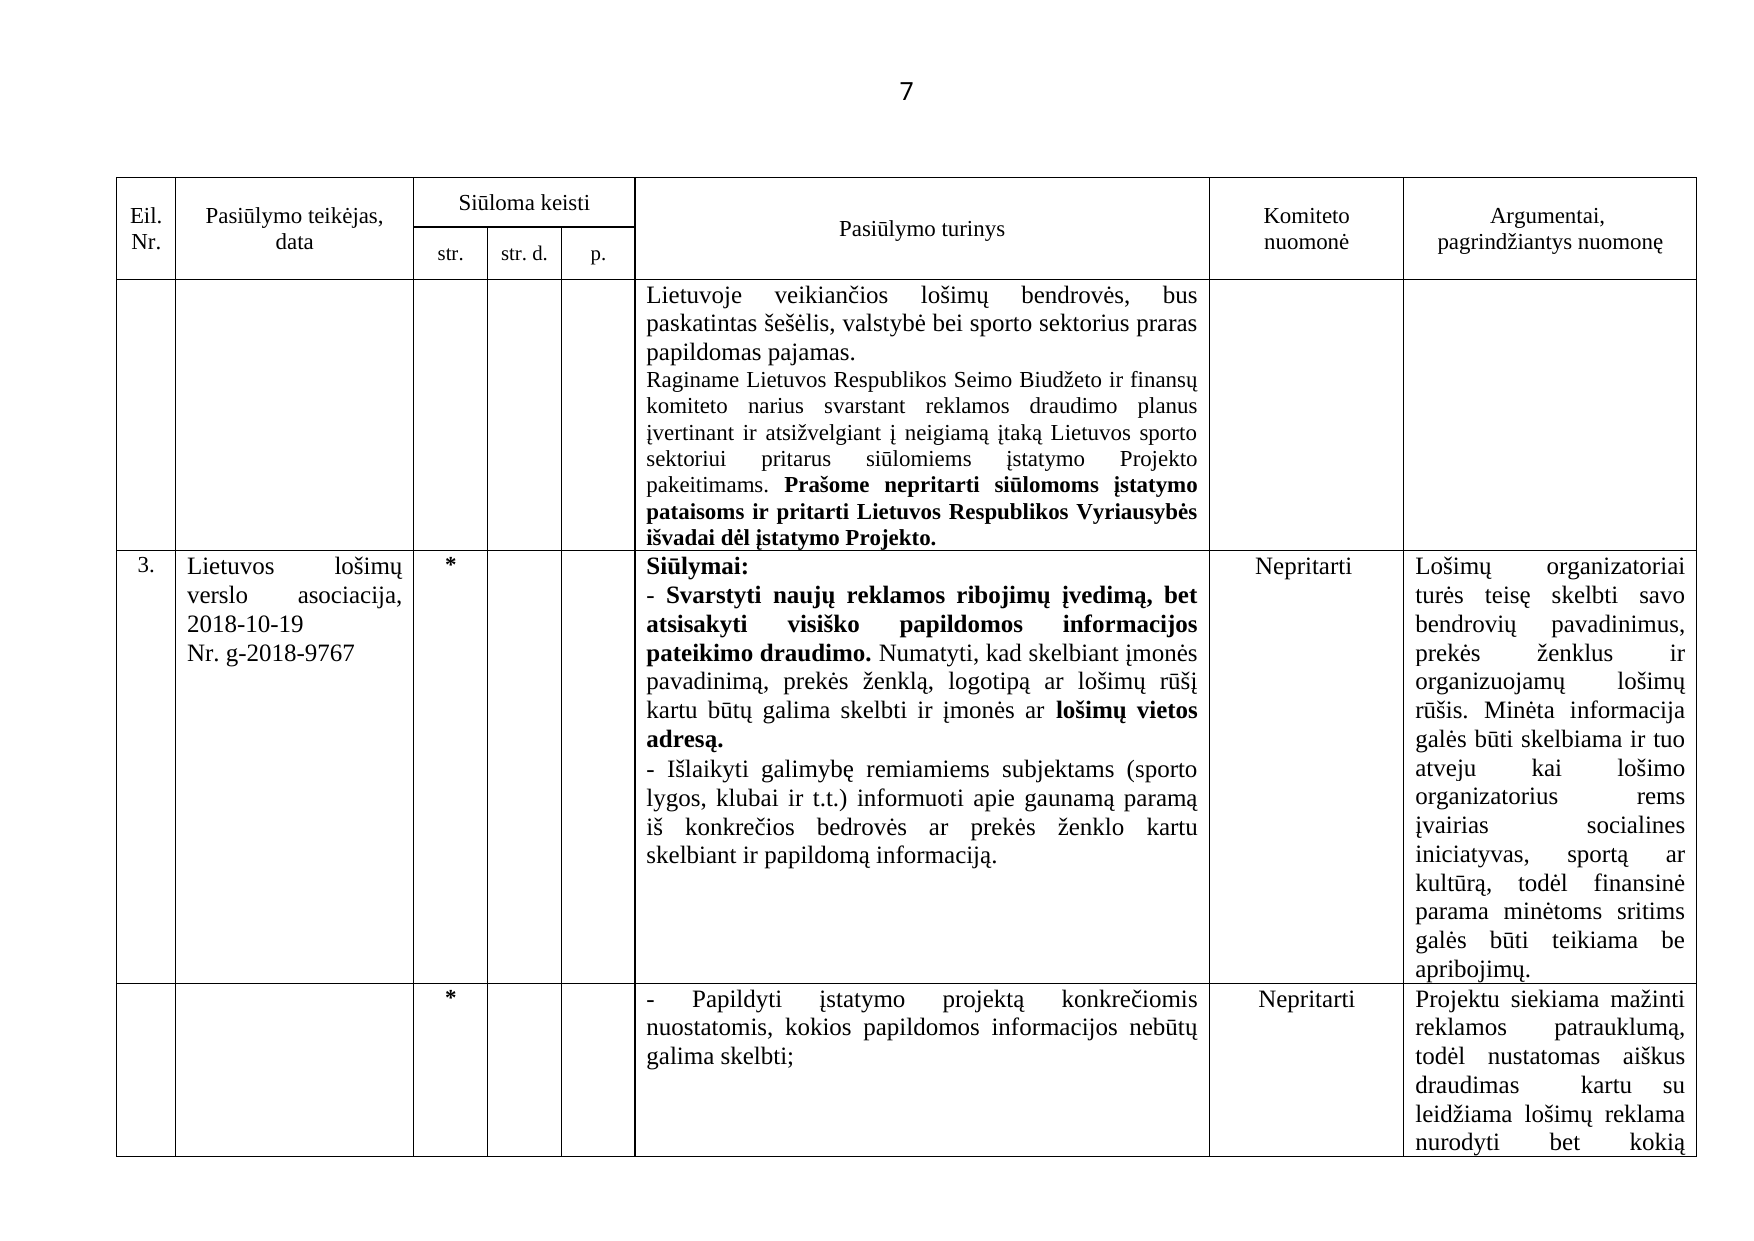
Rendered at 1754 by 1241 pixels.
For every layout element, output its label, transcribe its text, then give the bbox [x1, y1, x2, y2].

table_cell [117, 280, 175, 550]
table_cell [488, 984, 561, 1156]
table_cell str. [414, 228, 487, 279]
table_cell [117, 984, 175, 1156]
table_cell Lošimų organizatoriai turės teisę skelbti savo bendrovių pavadinimus, prekės ženklus ir organizuojamų lošimų rūšis. Minėta informacija galės būti skelbiama ir tuo atveju kai lošimo organizatorius rems įvairias socialines iniciatyvas, sportą ar kultūrą, todėl finansinė parama minėtoms sritims galės būti teikiama be apribojimų. [1404, 551, 1696, 983]
table_cell str. d. [488, 228, 561, 279]
table_header Eil. Nr. [117, 178, 175, 279]
table_cell [176, 280, 413, 550]
table_cell Nepritarti [1210, 551, 1403, 983]
table_cell [562, 984, 634, 1156]
table_header Komiteto nuomonė [1210, 178, 1403, 279]
table_cell Lietuvos lošimų verslo asociacija, 2018-10-19 Nr. g-2018-9767 [176, 551, 413, 983]
table_cell [488, 280, 561, 550]
table_cell Nepritarti [1210, 984, 1403, 1156]
table_header Pasiūlymo teikėjas, data [176, 178, 413, 279]
table_cell [488, 551, 561, 983]
table_cell Projektu siekiama mažinti reklamos patrauklumą, todėl nustatomas aiškus draudimas kartu su leidžiama lošimų reklama nurodyti bet kokią [1404, 984, 1696, 1156]
table_cell 3. [117, 551, 175, 983]
table_cell [562, 551, 634, 983]
table_cell Lietuvoje veikiančios lošimų bendrovės, bus paskatintas šešėlis, valstybė bei sporto sektorius praras papildomas pajamas. Raginame Lietuvos Respublikos Seimo Biudžeto ir finansų komiteto narius svarstant reklamos draudimo planus įvertinant ir atsižvelgiant į neigiamą įtaką Lietuvos sporto sektoriui pritarus siūlomiems įstatymo Projekto pakeitimams. Prašome nepritarti siūlomoms įstatymo pataisoms ir pritarti Lietuvos Respublikos Vyriausybės išvadai dėl įstatymo Projekto. [636, 280, 1209, 550]
table_header Pasiūlymo turinys [636, 178, 1209, 279]
table_cell p. [562, 228, 634, 279]
table_cell - Papildyti įstatymo projektą konkrečiomis nuostatomis, kokios papildomos informacijos nebūtų galima skelbti; [636, 984, 1209, 1156]
table_cell Siūlymai: - Svarstyti naujų reklamos ribojimų įvedimą, bet atsisakyti visiško papildomos informacijos pateikimo draudimo. Numatyti, kad skelbiant įmonės pavadinimą, prekės ženklą, logotipą ar lošimų rūšį kartu būtų galima skelbti ir įmonės ar lošimų vietos adresą. - Išlaikyti galimybę remiamiems subjektams (sporto lygos, klubai ir t.t.) informuoti apie gaunamą paramą iš konkrečios bedrovės ar prekės ženklo kartu skelbiant ir papildomą informaciją. [636, 551, 1209, 983]
table_cell * [414, 984, 487, 1156]
table_cell [562, 280, 634, 550]
table_cell [1210, 280, 1403, 550]
table_cell * [414, 551, 487, 983]
table_cell [414, 280, 487, 550]
table_header Siūloma keisti [414, 178, 634, 226]
table_header Argumentai, pagrindžiantys nuomonę [1404, 178, 1696, 279]
table_cell [1404, 280, 1696, 550]
table_cell [176, 984, 413, 1156]
